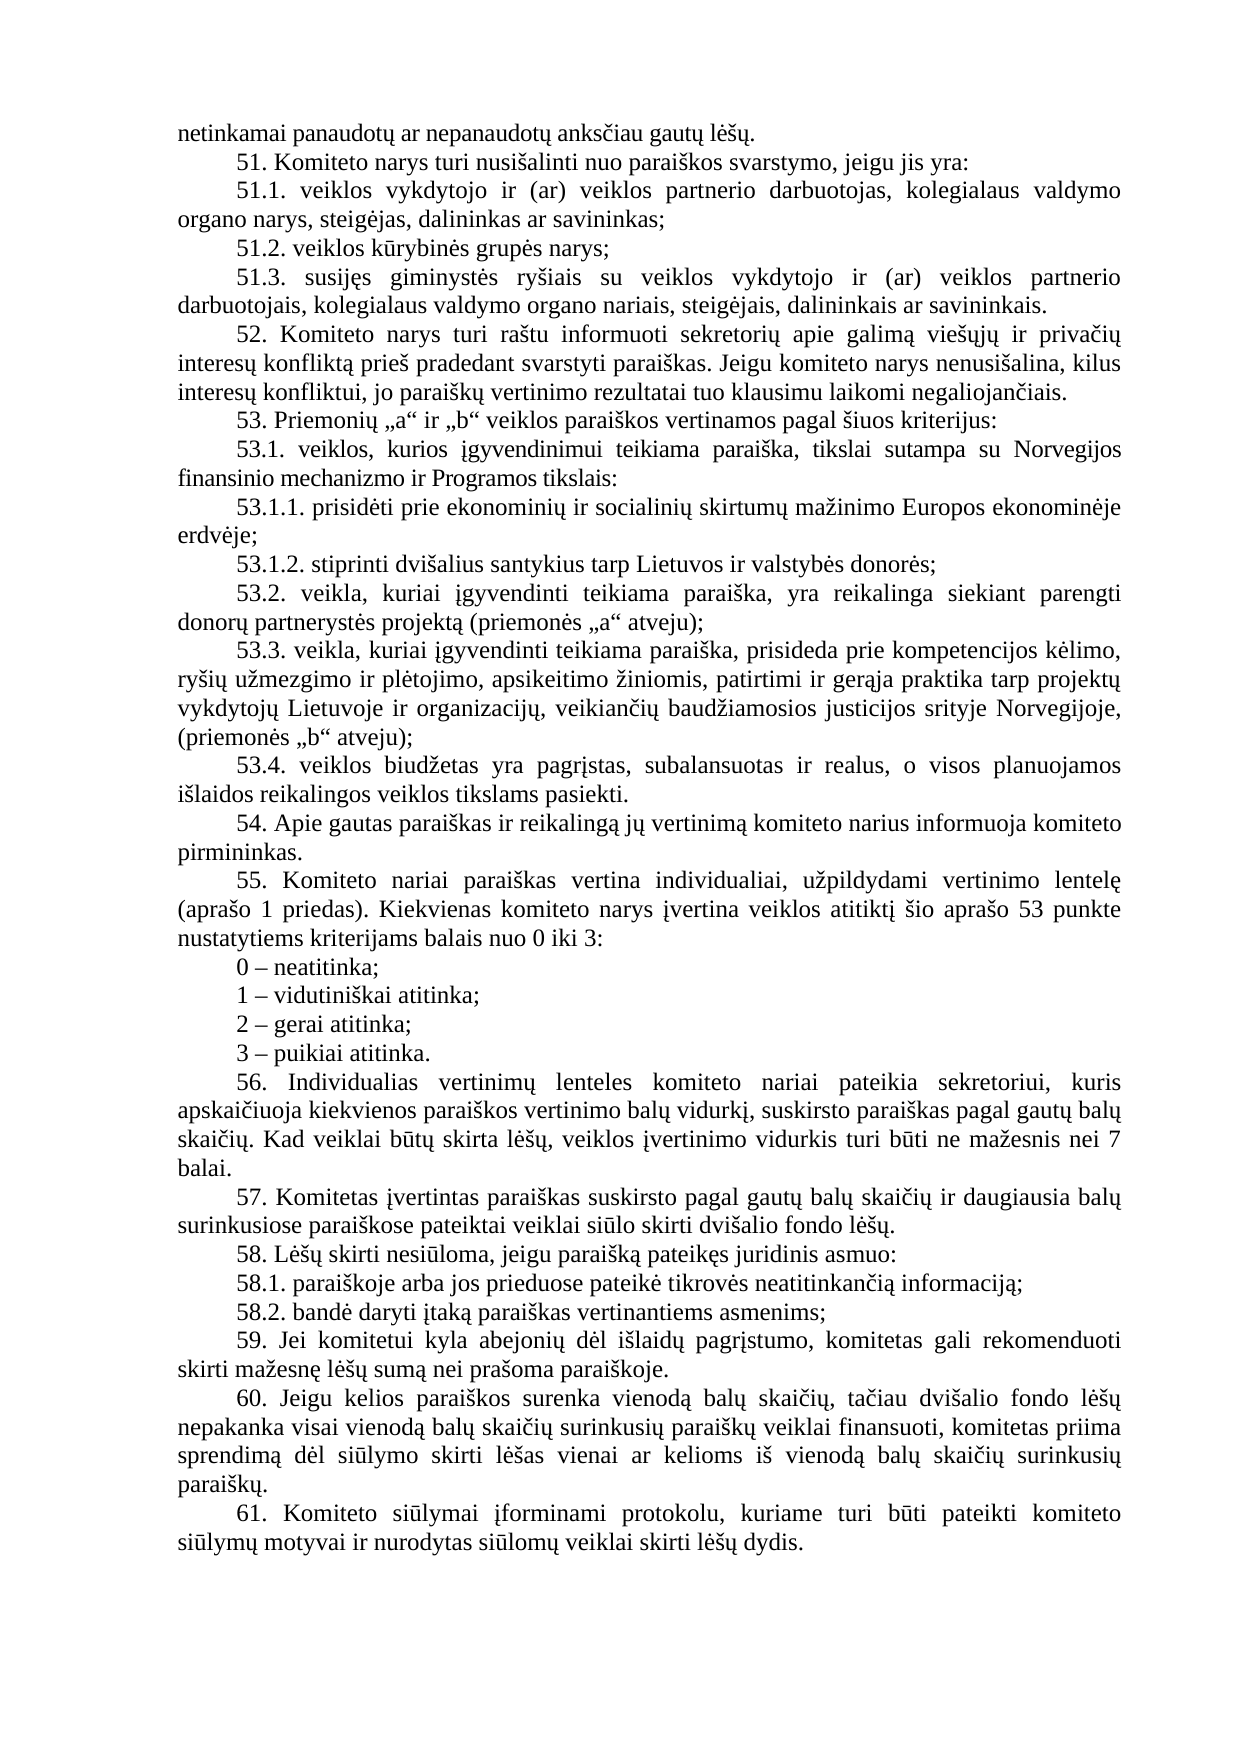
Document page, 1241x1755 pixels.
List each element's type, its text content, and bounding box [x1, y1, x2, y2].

text 55. Komiteto nariai paraiškas vertina individualiai, užpildydami vertinimo lentelę (aprašo 1 priedas). Kiekvienas komiteto narys įvertina veiklos atitiktį šio aprašo 53 punkte nustatytiems kriterijams balais nuo 0 iki 3: [177, 866, 1122, 952]
text 53.4. veiklos biudžetas yra pagrįstas, subalansuotas ir realus, o visos planuojamos išlaidos reikalingos veiklos tikslams pasiekti. [177, 751, 1122, 808]
text 0 – neatitinka; [177, 952, 1122, 981]
text 61. Komiteto siūlymai įforminami protokolu, kuriame turi būti pateikti komiteto siūlymų motyvai ir nurodytas siūlomų veiklai skirti lėšų dydis. [177, 1498, 1122, 1556]
text 51. Komiteto narys turi nusišalinti nuo paraiškos svarstymo, jeigu jis yra: [177, 147, 1122, 176]
text netinkamai panaudotų ar nepanaudotų anksčiau gautų lėšų. [177, 118, 1122, 147]
text 56. Individualias vertinimų lenteles komiteto nariai pateikia sekretoriui, kuris apskaičiuoja kiekvienos paraiškos vertinimo balų vidurkį, suskirsto paraiškas pagal gautų balų skaičių. Kad veiklai būtų skirta lėšų, veiklos įvertinimo vidurkis turi būti ne mažesnis nei 7 balai. [177, 1067, 1122, 1182]
text 53.2. veikla, kuriai įgyvendinti teikiama paraiška, yra reikalinga siekiant parengti donorų partnerystės projektą (priemonės „a“ atveju); [177, 578, 1122, 636]
text 57. Komitetas įvertintas paraiškas suskirsto pagal gautų balų skaičių ir daugiausia balų surinkusiose paraiškose pateiktai veiklai siūlo skirti dvišalio fondo lėšų. [177, 1182, 1122, 1239]
text 53. Priemonių „a“ ir „b“ veiklos paraiškos vertinamos pagal šiuos kriterijus: [177, 406, 1122, 434]
text 54. Apie gautas paraiškas ir reikalingą jų vertinimą komiteto narius informuoja komiteto pirmininkas. [177, 808, 1122, 866]
text 51.3. susijęs giminystės ryšiais su veiklos vykdytojo ir (ar) veiklos partnerio darbuotojais, kolegialaus valdymo organo nariais, steigėjais, dalininkais ar savininkais. [177, 262, 1122, 319]
text 52. Komiteto narys turi raštu informuoti sekretorių apie galimą viešųjų ir privačių interesų konfliktą prieš pradedant svarstyti paraiškas. Jeigu komiteto narys nenusišalina, kilus interesų konfliktui, jo paraiškų vertinimo rezultatai tuo klausimu laikomi negaliojančiais. [177, 319, 1122, 406]
text 59. Jei komitetui kyla abejonių dėl išlaidų pagrįstumo, komitetas gali rekomenduoti skirti mažesnę lėšų sumą nei prašoma paraiškoje. [177, 1326, 1122, 1383]
text 3 – puikiai atitinka. [177, 1038, 1122, 1067]
text 51.1. veiklos vykdytojo ir (ar) veiklos partnerio darbuotojas, kolegialaus valdymo organo narys, steigėjas, dalininkas ar savininkas; [177, 176, 1122, 233]
text 2 – gerai atitinka; [177, 1009, 1122, 1038]
text 53.3. veikla, kuriai įgyvendinti teikiama paraiška, prisideda prie kompetencijos kėlimo, ryšių užmezgimo ir plėtojimo, apsikeitimo žiniomis, patirtimi ir gerąja praktika tarp projektų vykdytojų Lietuvoje ir organizacijų, veikiančių baudžiamosios justicijos srityje Norvegijoje, (priemonės „b“ atveju); [177, 636, 1122, 751]
text 53.1. veiklos, kurios įgyvendinimui teikiama paraiška, tikslai sutampa su Norvegijos finansinio mechanizmo ir Programos tikslais: [177, 434, 1122, 492]
text 51.2. veiklos kūrybinės grupės narys; [177, 233, 1122, 262]
text 58.1. paraiškoje arba jos prieduose pateikė tikrovės neatitinkančią informaciją; [177, 1268, 1122, 1297]
text 58.2. bandė daryti įtaką paraiškas vertinantiems asmenims; [177, 1297, 1122, 1326]
text 53.1.1. prisidėti prie ekonominių ir socialinių skirtumų mažinimo Europos ekonominėje erdvėje; [177, 492, 1122, 549]
text 53.1.2. stiprinti dvišalius santykius tarp Lietuvos ir valstybės donorės; [177, 549, 1122, 578]
text 1 – vidutiniškai atitinka; [177, 981, 1122, 1009]
text 60. Jeigu kelios paraiškos surenka vienodą balų skaičių, tačiau dvišalio fondo lėšų nepakanka visai vienodą balų skaičių surinkusių paraiškų veiklai finansuoti, komitetas priima sprendimą dėl siūlymo skirti lėšas vienai ar kelioms iš vienodą balų skaičių surinkusių paraiškų. [177, 1383, 1122, 1498]
text 58. Lėšų skirti nesiūloma, jeigu paraišką pateikęs juridinis asmuo: [177, 1239, 1122, 1268]
